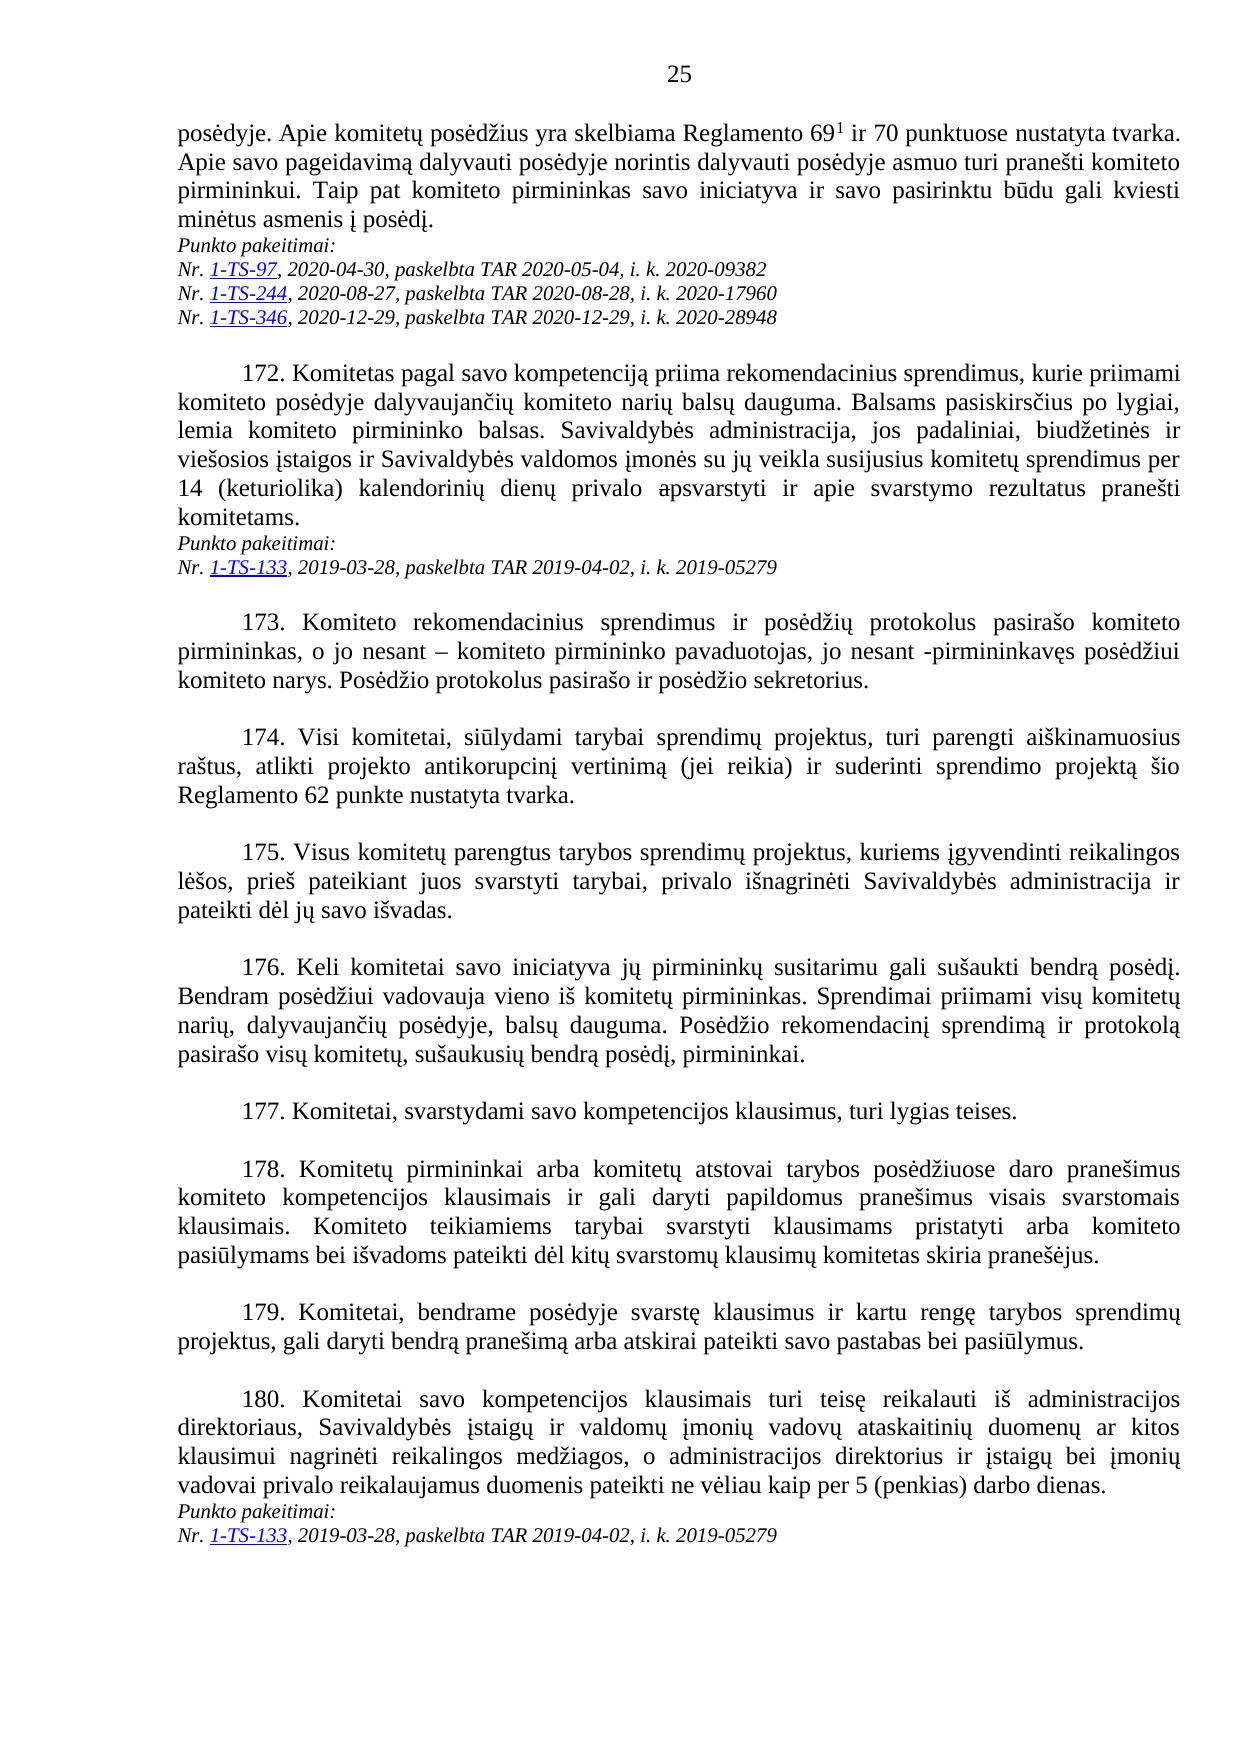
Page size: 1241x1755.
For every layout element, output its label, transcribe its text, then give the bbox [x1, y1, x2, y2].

text Nr. 1-TS-133, 2019-03-28, paskelbta TAR 2019-04-02, i. k. 2019-05279 [177, 555, 1181, 579]
text 175. Visus komitetų parengtus tarybos sprendimų projektus, kuriems įgyvendinti reikalingos lėšos, prieš pateikiant juos svarstyti tarybai, privalo išnagrinėti Savivaldybės administracija ir pateikti dėl jų savo išvadas. [177, 837, 1181, 924]
text 178. Komitetų pirmininkai arba komitetų atstovai tarybos posėdžiuose daro pranešimus komiteto kompetencijos klausimais ir gali daryti papildomus pranešimus visais svarstomais klausimais. Komiteto teikiamiems tarybai svarstyti klausimams pristatyti arba komiteto pasiūlymams bei išvadoms pateikti dėl kitų svarstomų klausimų komitetas skiria pranešėjus. [177, 1154, 1181, 1269]
text Nr. 1-TS-244, 2020-08-27, paskelbta TAR 2020-08-28, i. k. 2020-17960 [177, 281, 1181, 305]
text Nr. 1-TS-133, 2019-03-28, paskelbta TAR 2019-04-02, i. k. 2019-05279 [177, 1523, 1181, 1547]
text Punkto pakeitimai: [177, 531, 1181, 555]
text 179. Komitetai, bendrame posėdyje svarstę klausimus ir kartu rengę tarybos sprendimų projektus, gali daryti bendrą pranešimą arba atskirai pateikti savo pastabas bei pasiūlymus. [177, 1297, 1181, 1355]
text 173. Komiteto rekomendacinius sprendimus ir posėdžių protokolus pasirašo komiteto pirmininkas, o jo nesant – komiteto pirmininko pavaduotojas, jo nesant -pirmininkavęs posėdžiui komiteto narys. Posėdžio protokolus pasirašo ir posėdžio sekretorius. [177, 607, 1181, 694]
text posėdyje. Apie komitetų posėdžius yra skelbiama Reglamento 691 ir 70 punktuose nustatyta tvarka. Apie savo pageidavimą dalyvauti posėdyje norintis dalyvauti posėdyje asmuo turi pranešti komiteto pirmininkui. Taip pat komiteto pirmininkas savo iniciatyva ir savo pasirinktu būdu gali kviesti minėtus asmenis į posėdį. [177, 118, 1181, 233]
text Nr. 1-TS-346, 2020-12-29, paskelbta TAR 2020-12-29, i. k. 2020-28948 [177, 305, 1181, 329]
text 180. Komitetai savo kompetencijos klausimais turi teisę reikalauti iš administracijos direktoriaus, Savivaldybės įstaigų ir valdomų įmonių vadovų ataskaitinių duomenų ar kitos klausimui nagrinėti reikalingos medžiagos, o administracijos direktorius ir įstaigų bei įmonių vadovai privalo reikalaujamus duomenis pateikti ne vėliau kaip per 5 (penkias) darbo dienas. [177, 1384, 1181, 1499]
text 177. Komitetai, svarstydami savo kompetencijos klausimus, turi lygias teises. [177, 1096, 1181, 1125]
text 176. Keli komitetai savo iniciatyva jų pirmininkų susitarimu gali sušaukti bendrą posėdį. Bendram posėdžiui vadovauja vieno iš komitetų pirmininkas. Sprendimai priimami visų komitetų narių, dalyvaujančių posėdyje, balsų dauguma. Posėdžio rekomendacinį sprendimą ir protokolą pasirašo visų komitetų, sušaukusių bendrą posėdį, pirmininkai. [177, 952, 1181, 1067]
text 172. Komitetas pagal savo kompetenciją priima rekomendacinius sprendimus, kurie priimami komiteto posėdyje dalyvaujančių komiteto narių balsų dauguma. Balsams pasiskirsčius po lygiai, lemia komiteto pirmininko balsas. Savivaldybės administracija, jos padaliniai, biudžetinės ir viešosios įstaigos ir Savivaldybės valdomos įmonės su jų veikla susijusius komitetų sprendimus per 14 (keturiolika) kalendorinių dienų privalo apsvarstyti ir apie svarstymo rezultatus pranešti komitetams. [177, 358, 1181, 531]
text Nr. 1-TS-97, 2020-04-30, paskelbta TAR 2020-05-04, i. k. 2020-09382 [177, 257, 1181, 281]
text 174. Visi komitetai, siūlydami tarybai sprendimų projektus, turi parengti aiškinamuosius raštus, atlikti projekto antikorupcinį vertinimą (jei reikia) ir suderinti sprendimo projektą šio Reglamento 62 punkte nustatyta tvarka. [177, 722, 1181, 809]
text Punkto pakeitimai: [177, 1499, 1181, 1523]
text Punkto pakeitimai: [177, 233, 1181, 257]
